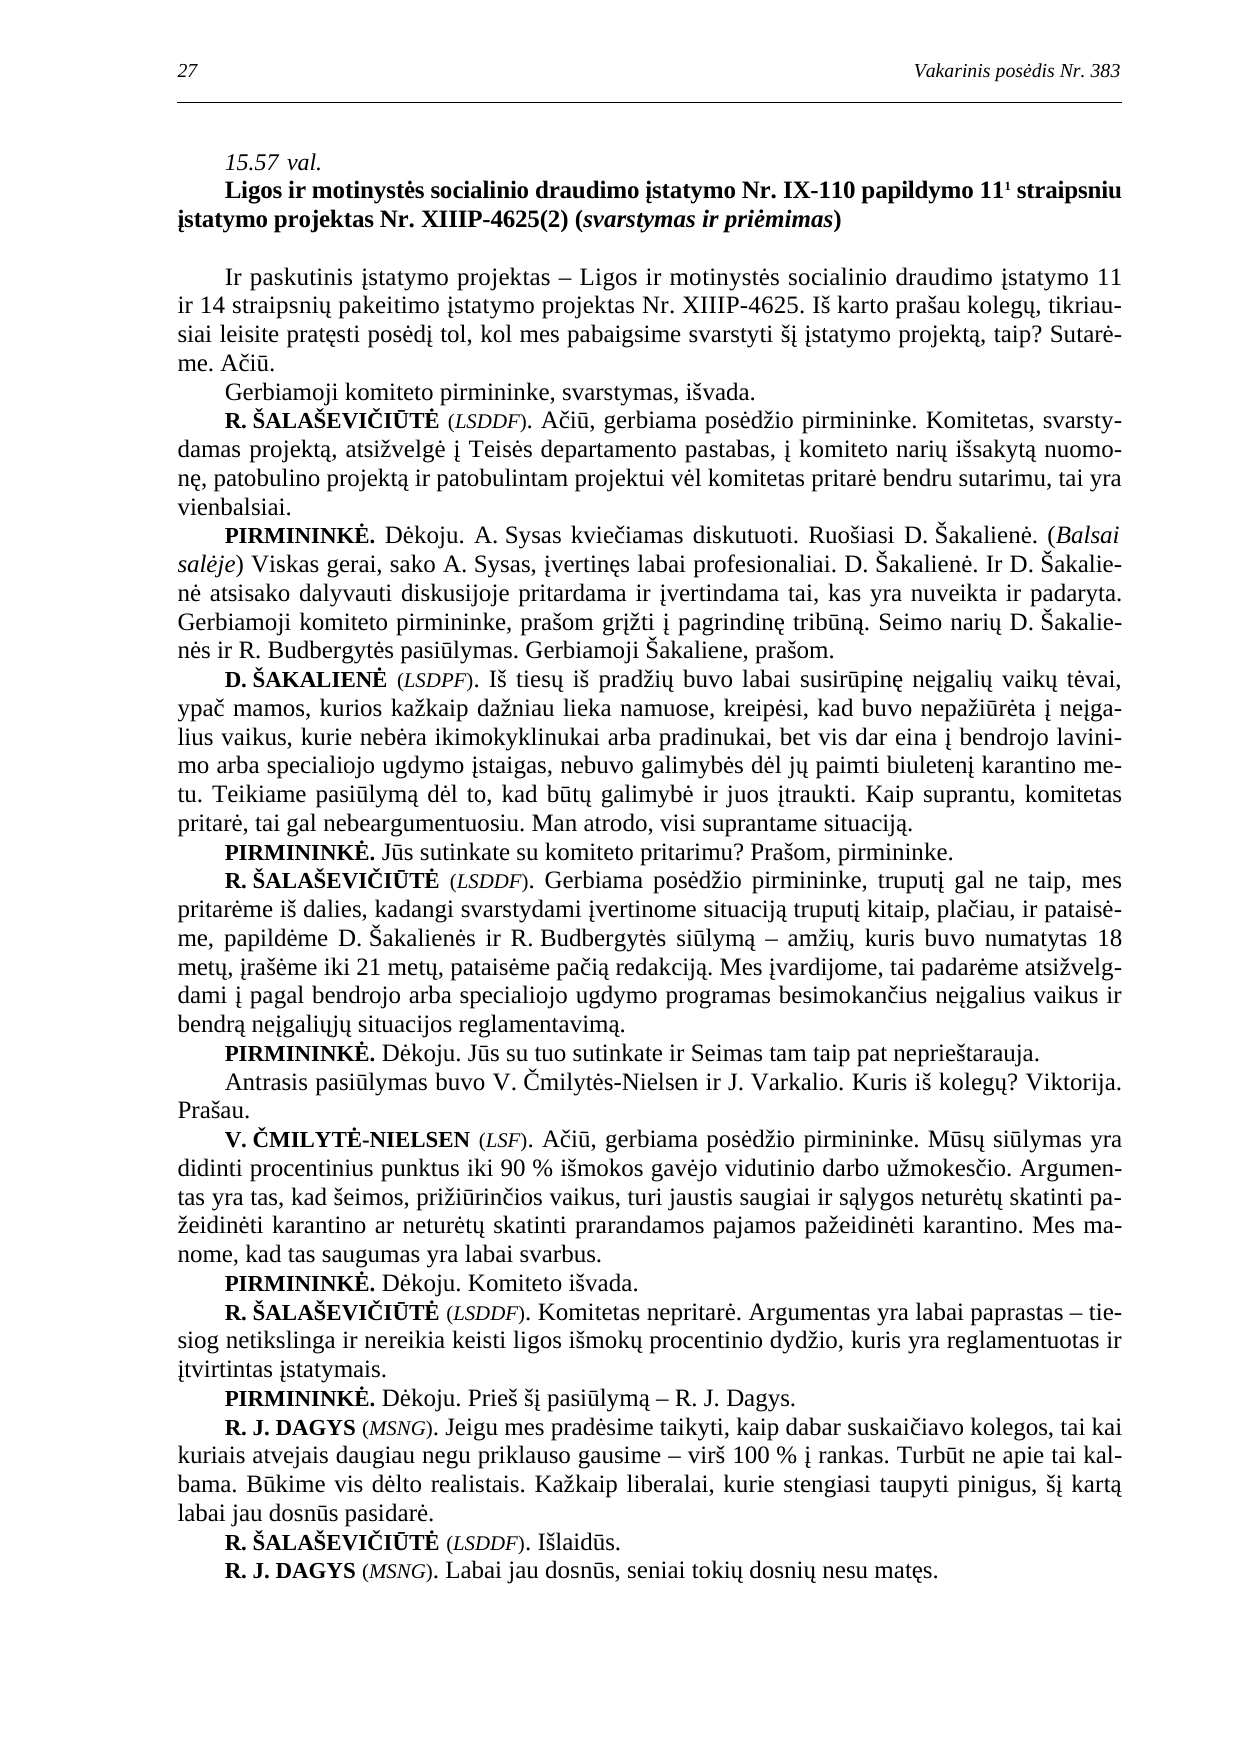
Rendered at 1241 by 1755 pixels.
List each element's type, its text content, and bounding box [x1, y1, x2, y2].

text R. J. DAGYS (MSNG). La­bai jau dos­nūs, se­niai to­kių dos­nių ne­su ma­tęs. [177, 1555, 1122, 1584]
text D. ŠAKALIENĖ (LSDPF). Iš tie­sų iš pra­džių bu­vo la­bai su­si­rū­pi­nę ne­įga­lių vai­kų tė­vai, ypač ma­mos, ku­rios kaž­kaip daž­niau lie­ka na­muo­se, krei­pė­si, kad bu­vo ne­pa­žiū­rė­ta į ne­įga­lius vai­kus, ku­rie ne­bė­ra iki­mo­kyk­li­nu­kai ar­ba pra­di­nu­kai, bet vis dar ei­na į ben­dro­jo la­vi­ni­mo ar­ba spe­cia­lio­jo ug­dy­mo įstai­gas, ne­bu­vo ga­li­my­bės dėl jų pa­im­ti biu­le­te­nį ka­ran­ti­no me­tu. Tei­kia­me pa­siū­ly­mą dėl to, kad bū­tų ga­li­my­bė ir juos įtrauk­ti. Kaip su­pran­tu, ko­mi­te­tas pri­ta­rė, tai gal ne­be­ar­gu­men­tuo­siu. Man at­ro­do, vi­si su­pran­ta­me si­tu­a­ci­ją. [177, 664, 1122, 837]
text R. ŠALAŠEVIČIŪTĖ (LSDDF). Ger­bia­ma po­sė­džio pir­mi­nin­ke, tru­pu­tį gal ne taip, mes pri­ta­rė­me iš da­lies, ka­dan­gi svars­ty­da­mi įver­ti­no­me si­tu­a­ci­ją tru­pu­tį ki­taip, pla­čiau, ir pa­tai­sė­me, pa­pil­dė­me D. Ša­ka­lie­nės ir R. Bud­ber­gy­tės siū­ly­mą – am­žių, ku­ris bu­vo nu­ma­ty­tas 18 me­tų, įra­šė­me iki 21 me­tų, pa­tai­sė­me pa­čią re­dak­ci­ją. Mes įvar­di­jo­me, tai pa­da­rė­me at­si­žvelg­da­mi į pa­gal ben­dro­jo ar­ba spe­cia­lio­jo ug­dy­mo pro­gra­mas be­si­mo­kan­čius ne­įga­lius vai­kus ir ben­drą ne­įga­lių­jų si­tu­a­ci­jos reg­la­men­ta­vi­mą. [177, 865, 1122, 1038]
text R. ŠALAŠEVIČIŪTĖ (LSDDF). Iš­lai­dūs. [177, 1527, 1122, 1555]
text Li­gos ir mo­ti­nys­tės so­cia­li­nio drau­di­mo įsta­ty­mo Nr. IX-110 papildymo 111 straips­niu įsta­ty­mo pro­jek­tas Nr. XIIIP-4625(2) (svars­ty­mas ir pri­ėmi­mas) [177, 175, 1122, 233]
text V. ČMILYTĖ-NIELSEN (LSF). Ačiū, ger­bia­ma po­sė­džio pir­mi­nin­ke. Mū­sų siū­ly­mas yra di­din­ti pro­cen­ti­nius punk­tus iki 90 % iš­mo­kos ga­vė­jo vi­du­ti­nio dar­bo už­mo­kes­čio. Ar­gu­men­tas yra tas, kad šei­mos, pri­žiū­rin­čios vai­kus, tu­ri jaus­tis sau­giai ir są­ly­gos ne­tu­rė­tų ska­tin­ti pa­žei­di­nė­ti ka­ran­ti­no ar ne­tu­rė­tų ska­tin­ti pra­ran­da­mos pa­ja­mos pa­žei­di­nė­ti ka­ran­ti­no. Mes ma­no­me, kad tas sau­gu­mas yra la­bai svar­bus. [177, 1124, 1122, 1268]
text Ir pas­ku­ti­nis įsta­ty­mo pro­jek­tas – Li­gos ir mo­ti­nys­tės so­cia­li­nio drau­di­mo įsta­ty­mo 11 ir 14 straips­nių pa­kei­ti­mo įsta­ty­mo pro­jek­tas Nr. XIIIP-4625. Iš kar­to pra­šau ko­le­gų, tik­riau­siai lei­si­te pra­tęs­ti po­sė­dį tol, kol mes pa­baig­si­me svars­ty­ti šį įsta­ty­mo pro­jek­tą, taip? Su­ta­rė­me. Ačiū. [177, 262, 1122, 377]
text R. ŠALAŠEVIČIŪTĖ (LSDDF). Ačiū, ger­bia­ma po­sė­džio pir­mi­nin­ke. Ko­mi­te­tas, svars­ty­da­mas pro­jek­tą, at­si­žvel­gė į Tei­sės de­par­ta­men­to pa­sta­bas, į ko­mi­te­to na­rių iš­sa­ky­tą nuo­mo­nę, pa­to­bu­li­no pro­jek­tą ir pa­to­bu­lin­tam pro­jek­tui vėl ko­mi­te­tas pri­ta­rė ben­dru su­ta­ri­mu, tai yra vien­bal­siai. [177, 405, 1122, 520]
text Ger­bia­mo­ji ko­mi­te­to pir­mi­nin­ke, svars­ty­mas, iš­va­da. [177, 377, 1122, 405]
text PIRMININKĖ. Jūs su­tin­ka­te su ko­mi­te­to pri­ta­ri­mu? Pra­šom, pir­mi­nin­ke. [177, 837, 1122, 865]
text Ant­ra­sis pa­siū­ly­mas bu­vo V. Čmi­ly­tės-Niel­sen ir J. Var­ka­lio. Ku­ris iš ko­le­gų? Vik­to­ri­ja. Pra­šau. [177, 1067, 1122, 1124]
text PIRMININKĖ. Dė­ko­ju. Prieš šį pa­siū­ly­mą – R. J. Da­gys. [177, 1383, 1122, 1412]
text PIRMININKĖ. Dė­ko­ju. Ko­mi­te­to iš­va­da. [177, 1268, 1122, 1297]
text R. ŠALAŠEVIČIŪTĖ (LSDDF). Ko­mi­te­tas ne­pri­ta­rė. Ar­gu­men­tas yra la­bai pa­pras­tas – tie­siog ne­tiks­lin­ga ir ne­rei­kia keis­ti li­gos iš­mo­kų pro­cen­ti­nio dy­džio, ku­ris yra reg­la­men­tuo­tas ir įtvir­tin­tas įsta­ty­mais. [177, 1297, 1122, 1383]
text PIRMININKĖ. Dė­ko­ju. A. Sy­sas kvie­čia­mas dis­ku­tuo­ti. Ruo­šia­si D. Ša­ka­lie­nė. (Bal­sai sa­lė­je) Vis­kas ge­rai, sa­ko A. Sy­sas, įver­ti­nęs la­bai pro­fe­sio­na­liai. D. Ša­ka­lie­nė. Ir D. Ša­ka­lie­nė at­si­sa­ko da­ly­vau­ti dis­ku­si­jo­je pri­tar­da­ma ir įver­tin­da­ma tai, kas yra nu­veik­ta ir pa­da­ry­ta. Ger­bia­mo­ji ko­mi­te­to pir­mi­nin­ke, pra­šom grįž­ti į pa­grin­di­nę tri­bū­ną. Sei­mo na­rių D. Ša­ka­lie­nės ir R. Bud­ber­gy­tės pa­siū­ly­mas. Ger­bia­mo­ji Ša­ka­lie­ne, pra­šom. [177, 520, 1122, 664]
text R. J. DAGYS (MSNG). Jei­gu mes pra­dė­si­me tai­ky­ti, kaip da­bar su­skai­čia­vo ko­le­gos, tai kai ku­riais at­ve­jais dau­giau ne­gu pri­klau­so gau­si­me – virš 100 % į ran­kas. Tur­būt ne apie tai kal­ba­ma. Bū­ki­me vis dėl­to re­a­lis­tais. Kaž­kaip li­be­ra­lai, ku­rie sten­gia­si tau­py­ti pi­ni­gus, šį kar­tą la­bai jau dos­nūs pa­si­da­rė. [177, 1412, 1122, 1527]
text PIRMININKĖ. Dė­ko­ju. Jūs su tuo su­tin­ka­te ir Sei­mas tam taip pat ne­pri­eš­ta­rau­ja. [177, 1038, 1122, 1067]
text 15.57 val. [224, 148, 1122, 175]
